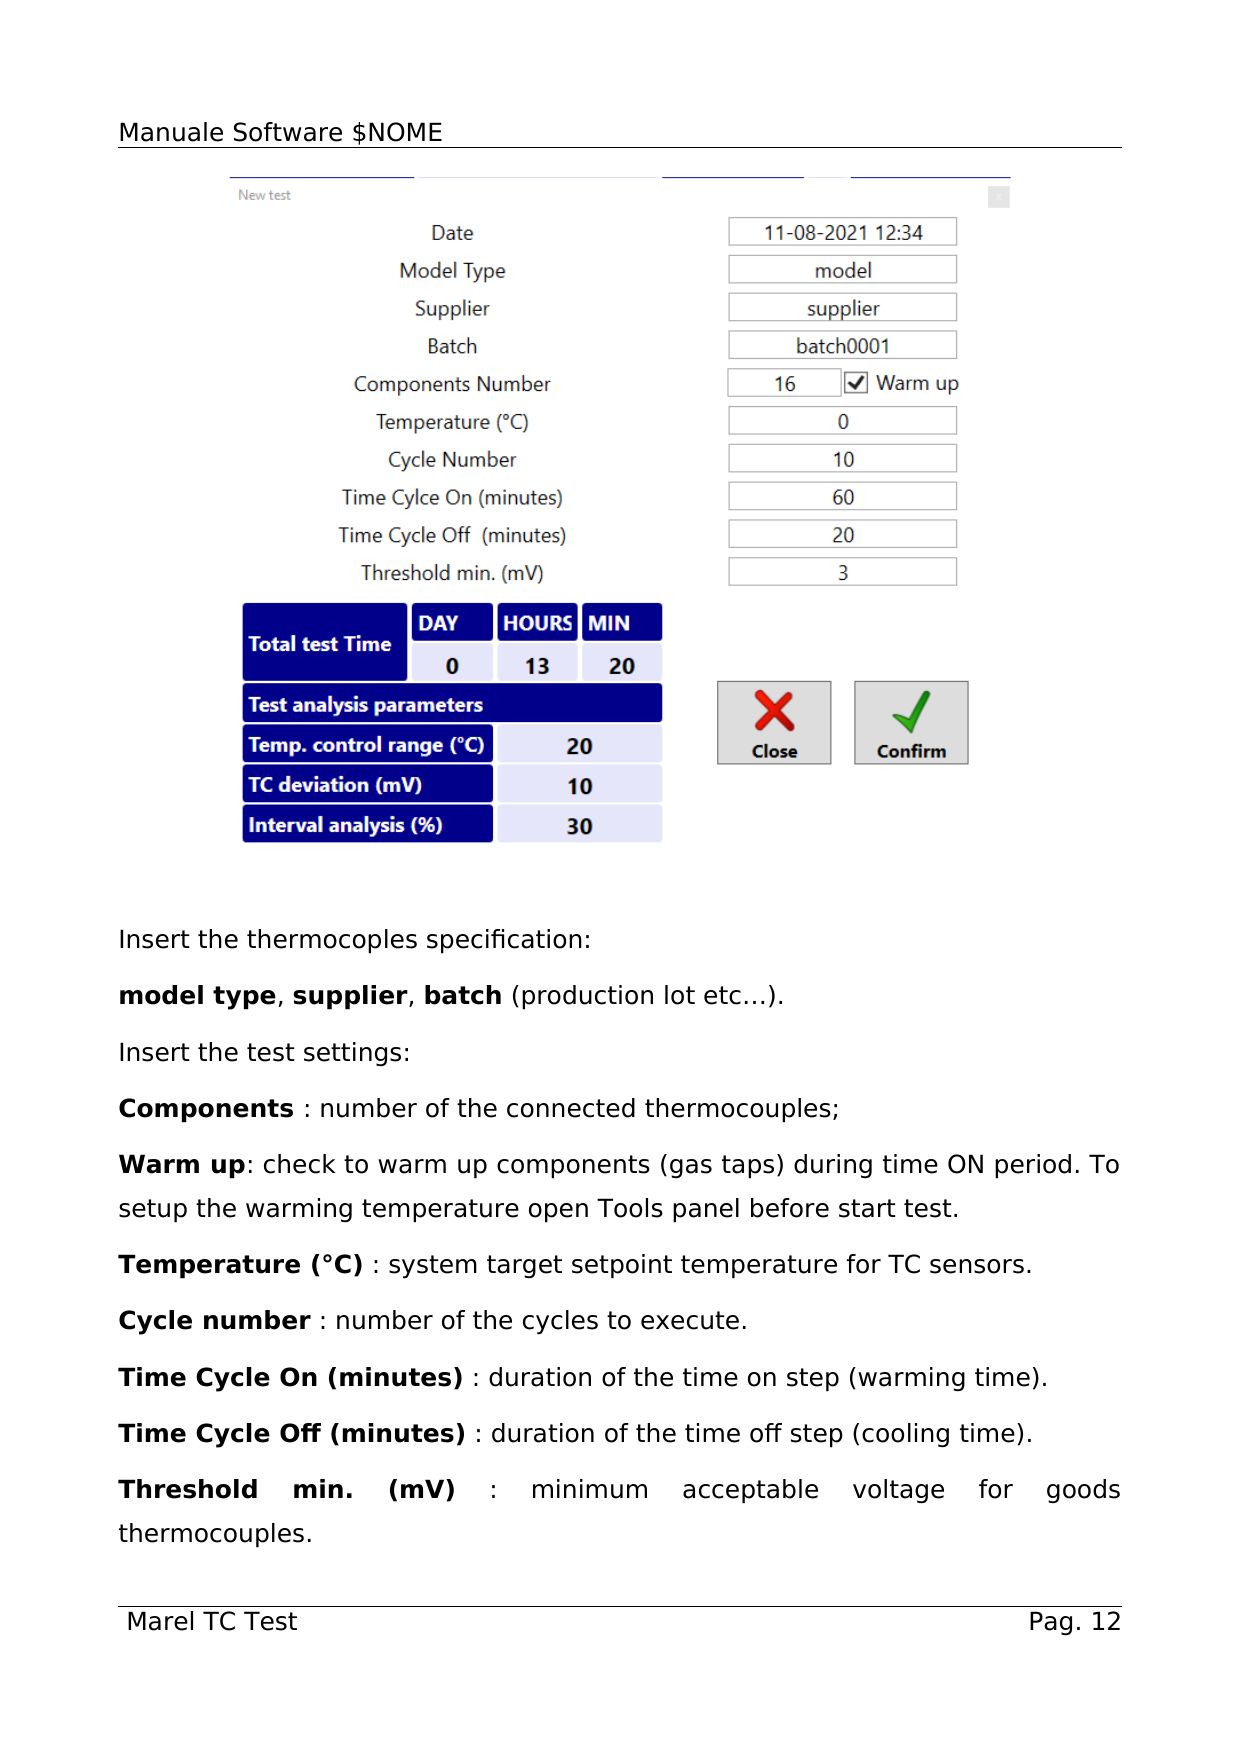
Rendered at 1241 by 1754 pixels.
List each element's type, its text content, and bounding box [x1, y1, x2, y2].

text Time Cycle On (minutes) : duration of the time on step (warming time). [118, 1363, 1122, 1392]
text model type, supplier, batch (production lot etc…). [118, 981, 1122, 1011]
picture [229, 177, 1011, 855]
text Time Cycle Off (minutes) : duration of the time off step (cooling time). [118, 1419, 1122, 1448]
text Temperature (°C) : system target setpoint temperature for TC sensors. [118, 1250, 1122, 1279]
text Warm up: check to warm up components (gas taps) during time ON period. To setup the warming temperature open Tools panel before start test. [118, 1150, 1122, 1223]
text Cycle number : number of the cycles to execute. [118, 1306, 1122, 1336]
text Insert the thermocoples specification: [118, 925, 1122, 954]
text Insert the test settings: [118, 1038, 1122, 1067]
text Threshold min. (mV) : minimum acceptable voltage for goods thermocouples. [118, 1475, 1122, 1548]
text Components : number of the connected thermocouples; [118, 1094, 1122, 1123]
